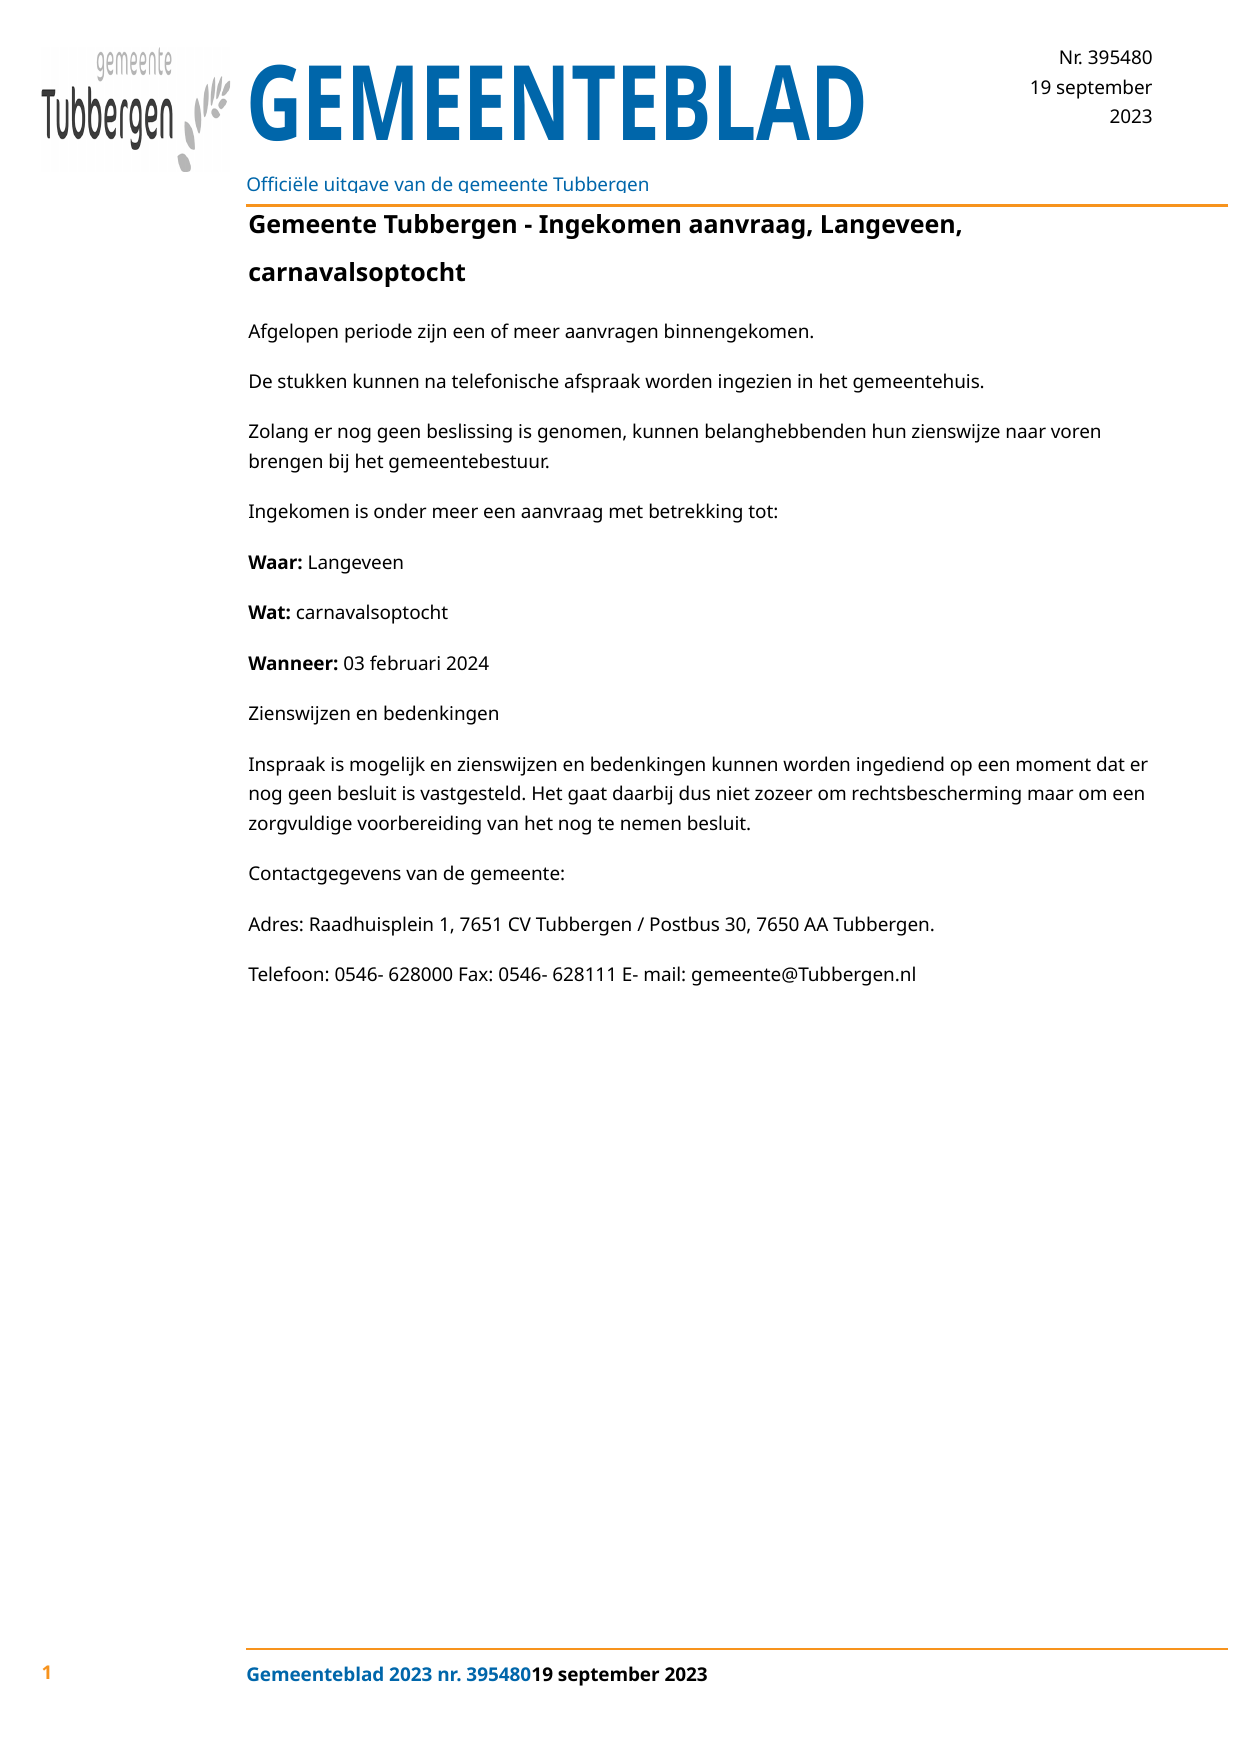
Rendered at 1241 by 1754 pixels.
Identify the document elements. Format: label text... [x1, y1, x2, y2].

text Afgelopen periode zijn een of meer aanvragen binnengekomen. [248, 318, 1152, 344]
picture [41, 47, 231, 172]
text Wat: carnavalsoptocht [248, 599, 1152, 625]
text Inspraak is mogelijk en zienswijzen en bedenkingen kunnen worden ingediend op een moment dat er nog geen besluit is vastgesteld. Het gaat daarbij dus niet zozeer om rechtsbescherming maar om een zorgvuldige voorbereiding van het nog te nemen besluit. [248, 751, 1152, 836]
text Wanneer: 03 februari 2024 [248, 650, 1152, 676]
text Telefoon: 0546- 628000 Fax: 0546- 628111 E- mail: gemeente@Tubbergen.nl [248, 961, 1152, 987]
text Ingekomen is onder meer een aanvraag met betrekking tot: [248, 499, 1152, 524]
text De stukken kunnen na telefonische afspraak worden ingezien in het gemeentehuis. [248, 368, 1152, 394]
text Zienswijzen en bedenkingen [248, 700, 1152, 726]
text Contactgegevens van de gemeente: [248, 860, 1152, 886]
text Adres: Raadhuisplein 1, 7651 CV Tubbergen / Postbus 30, 7650 AA Tubbergen. [248, 911, 1152, 937]
text Gemeente Tubbergen - Ingekomen aanvraag, Langeveen, carnavalsoptocht [248, 207, 1152, 288]
text Zolang er nog geen beslissing is genomen, kunnen belanghebbenden hun zienswijze naar voren brengen bij het gemeentebestuur. [248, 419, 1152, 474]
text Waar: Langeveen [248, 549, 1152, 575]
